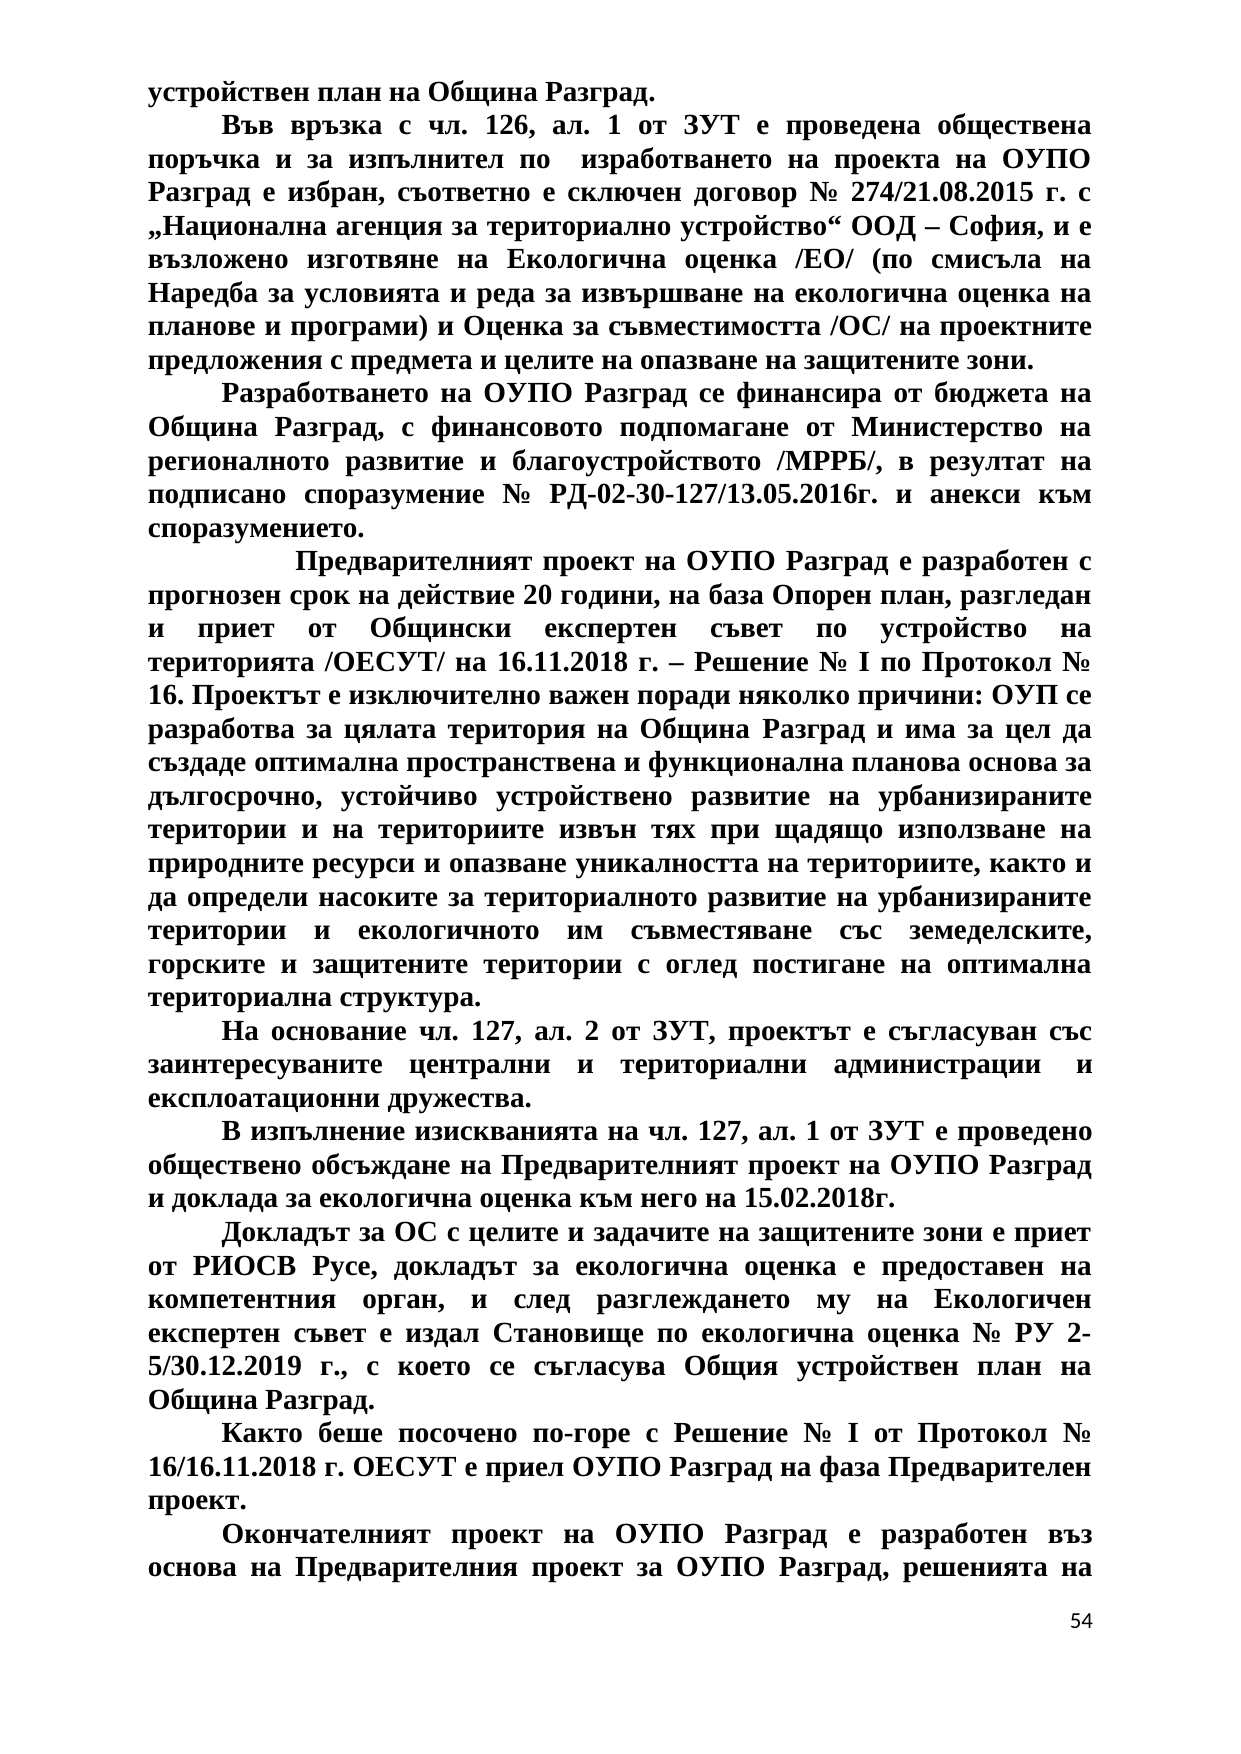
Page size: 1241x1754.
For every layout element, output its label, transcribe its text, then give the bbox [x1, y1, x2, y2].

text Предварителният проект на ОУПО Разград е разработен с прогнозен срок на действие 20 години, на база Опорен план, разгледан и приет от Общински експертен съвет по устройство на територията /ОЕСУТ/ на 16.11.2018 г. – Решение № I по Протокол № 16. Проектът е изключително важен поради няколко причини: ОУП се разработва за цялата територия на Община Разград и има за цел да създаде оптимална пространствена и функционална планова основа за дългосрочно, устойчиво устройствено развитие на урбанизираните територии и на териториите извън тях при щадящо използване на природните ресурси и опазване уникалността на териториите, както и да определи насоките за териториалното развитие на урбанизираните територии и екологичното им съвместяване със земеделските, горските и защитените територии с оглед постигане на оптимална териториална структура. [148, 543, 1093, 1013]
text Окончателният проект на ОУПО Разград е разработен въз основа на Предварителния проект за ОУПО Разград, решенията на [148, 1516, 1093, 1583]
text Във връзка с чл. 126, ал. 1 от ЗУТ е проведена обществена поръчка и за изпълнител по изработването на проекта на ОУПО Разград е избран, съответно е сключен договор № 274/21.08.2015 г. с „Национална агенция за териториално устройство“ ООД – София, и е възложено изготвяне на Екологична оценка /ЕО/ (по смисъла на Наредба за условията и реда за извършване на екологична оценка на планове и програми) и Оценка за съвместимостта /ОС/ на проектните предложения с предмета и целите на опазване на защитените зони. [148, 107, 1093, 376]
text Както беше посочено по-горе с Решение № I от Протокол № 16/16.11.2018 г. ОЕСУТ е приел ОУПО Разград на фаза Предварителен проект. [148, 1415, 1093, 1516]
text Разработването на ОУПО Разград се финансира от бюджета на Община Разград, с финансовото подпомагане от Министерство на регионалното развитие и благоустройството /МРРБ/, в резултат на подписано споразумение № РД-02-30-127/13.05.2016г. и анекси към споразумението. [148, 376, 1093, 543]
text Докладът за ОС с целите и задачите на защитените зони е приет от РИОСВ Русе, докладът за екологична оценка е предоставен на компетентния орган, и след разглеждането му на Екологичен експертен съвет е издал Становище по екологична оценка № РУ 2-5/30.12.2019 г., с което се съгласува Общия устройствен план на Община Разград. [148, 1214, 1093, 1415]
text В изпълнение изискванията на чл. 127, ал. 1 от ЗУТ е проведено обществено обсъждане на Предварителният проект на ОУПО Разград и доклада за екологична оценка към него на 15.02.2018г. [148, 1113, 1093, 1214]
text устройствен план на Община Разград. [148, 74, 1093, 107]
text На основание чл. 127, ал. 2 от ЗУТ, проектът е съгласуван със заинтересуваните централни и териториални администрации и експлоатационни дружества. [148, 1013, 1093, 1113]
